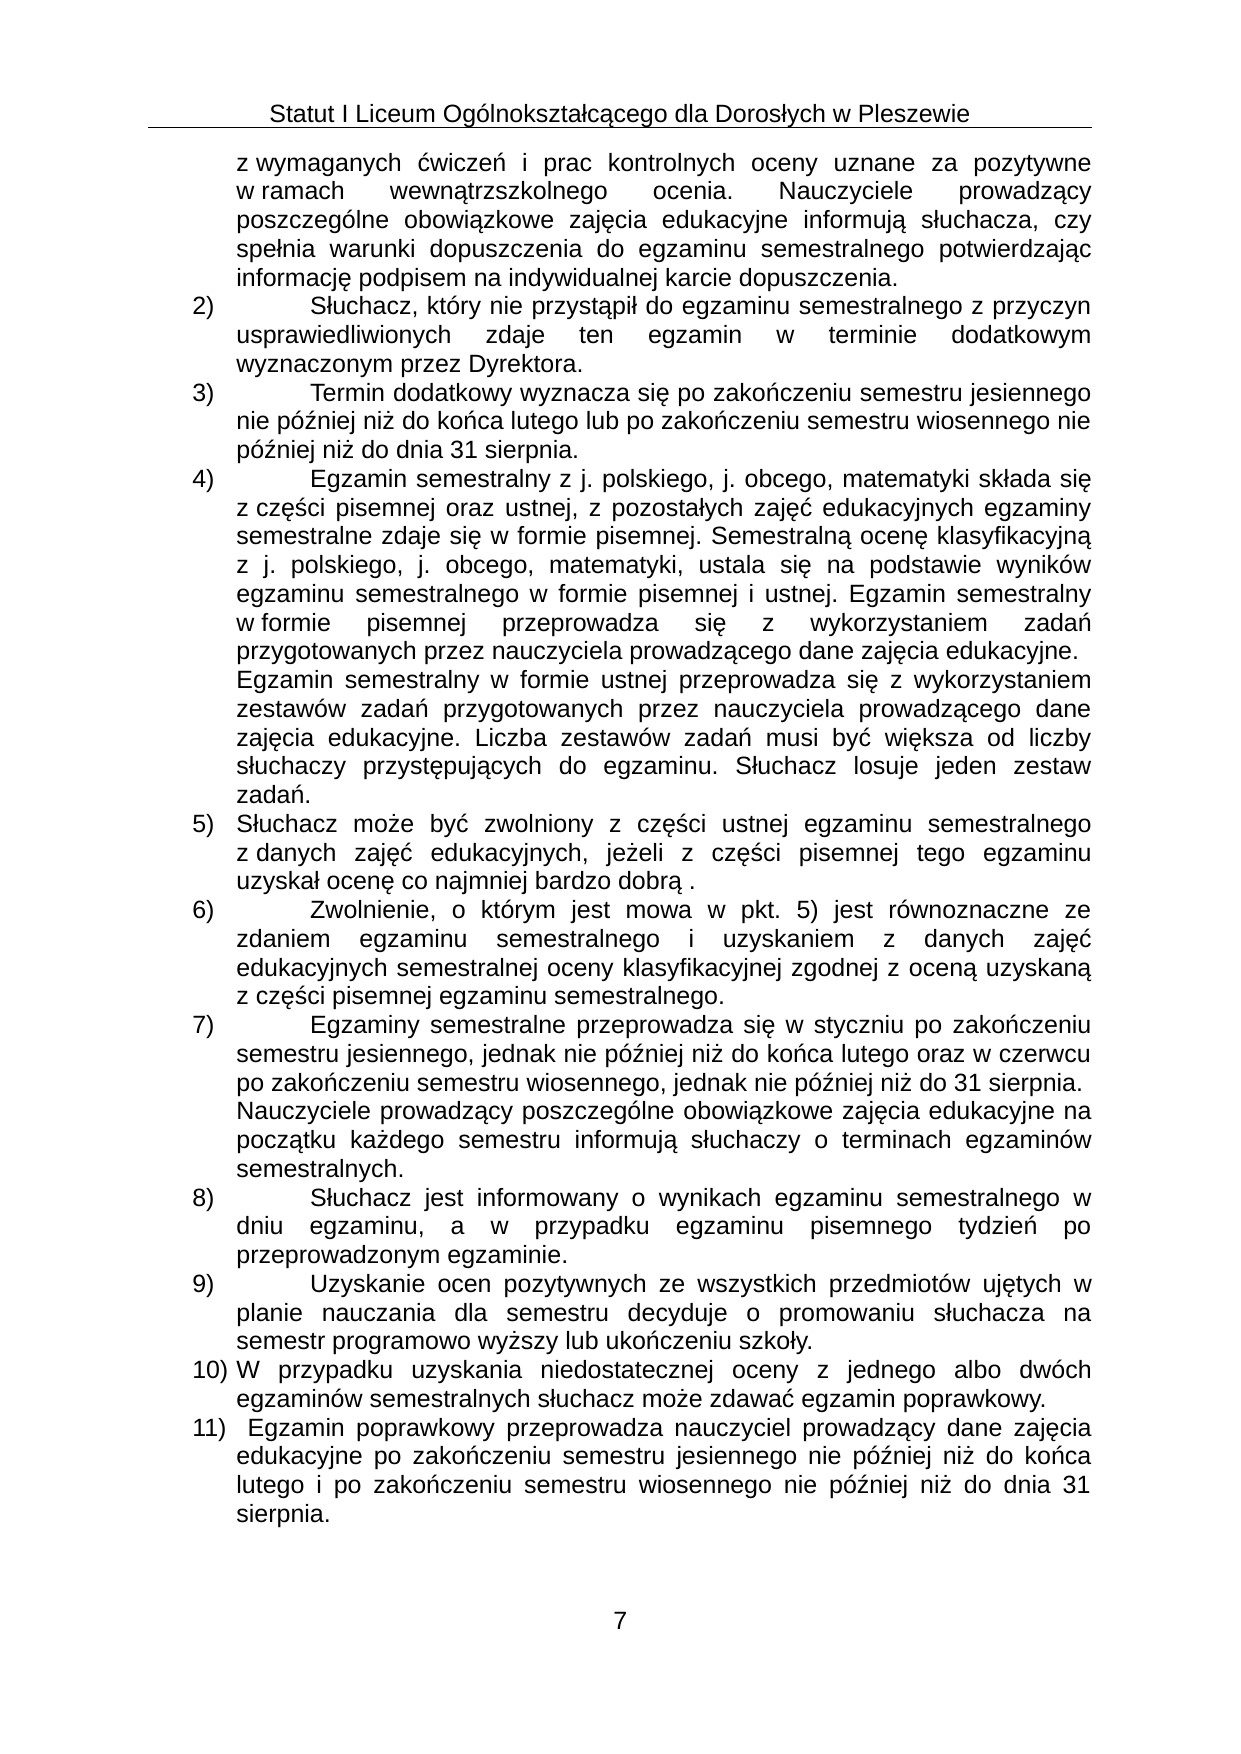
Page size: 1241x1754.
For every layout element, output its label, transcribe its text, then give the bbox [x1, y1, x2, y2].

list Uzyskanie ocen pozytywnych ze wszystkich przedmiotów ujętych w planie nauczania dla semestru decyduje o promowaniu słuchacza na semestr programowo wyższy lub ukończeniu szkoły. [192, 1269, 1092, 1355]
list Egzamin semestralny z j. polskiego, j. obcego, matematyki składa się z części pisemnej oraz ustnej, z pozostałych zajęć edukacyjnych egzaminy semestralne zdaje się w formie pisemnej. Semestralną ocenę klasyfikacyjną z j. polskiego, j. obcego, matematyki, ustala się na podstawie wyników egzaminu semestralnego w formie pisemnej i ustnej. Egzamin semestralny w formie pisemnej przeprowadza się z wykorzystaniem zadań przygotowanych przez nauczyciela prowadzącego dane zajęcia edukacyjne. [192, 464, 1092, 665]
list Egzamin poprawkowy przeprowadza nauczyciel prowadzący dane zajęcia edukacyjne po zakończeniu semestru jesiennego nie później niż do końca lutego i po zakończeniu semestru wiosennego nie później niż do dnia 31 sierpnia. [192, 1413, 1092, 1528]
list Słuchacz może być zwolniony z części ustnej egzaminu semestralnego z danych zajęć edukacyjnych, jeżeli z części pisemnej tego egzaminu uzyskał ocenę co najmniej bardzo dobrą . [192, 809, 1092, 895]
list z wymaganych ćwiczeń i prac kontrolnych oceny uznane za pozytywne w ramach wewnątrzszkolnego ocenia. Nauczyciele prowadzący poszczególne obowiązkowe zajęcia edukacyjne informują słuchacza, czy spełnia warunki dopuszczenia do egzaminu semestralnego potwierdzając informację podpisem na indywidualnej karcie dopuszczenia. [192, 148, 1092, 291]
list Zwolnienie, o którym jest mowa w pkt. 5) jest równoznaczne ze zdaniem egzaminu semestralnego i uzyskaniem z danych zajęć edukacyjnych semestralnej oceny klasyfikacyjnej zgodnej z oceną uzyskaną z części pisemnej egzaminu semestralnego. [192, 895, 1092, 1010]
list Słuchacz jest informowany o wynikach egzaminu semestralnego w dniu egzaminu, a w przypadku egzaminu pisemnego tydzień po przeprowadzonym egzaminie. [192, 1183, 1092, 1269]
list W przypadku uzyskania niedostatecznej oceny z jednego albo dwóch egzaminów semestralnych słuchacz może zdawać egzamin poprawkowy. [192, 1355, 1092, 1413]
list Słuchacz, który nie przystąpił do egzaminu semestralnego z przyczyn usprawiedliwionych zdaje ten egzamin w terminie dodatkowym wyznaczonym przez Dyrektora. [192, 291, 1092, 378]
text Egzamin semestralny w formie ustnej przeprowadza się z wykorzystaniem zestawów zadań przygotowanych przez nauczyciela prowadzącego dane zajęcia edukacyjne. Liczba zestawów zadań musi być większa od liczby słuchaczy przystępujących do egzaminu. Słuchacz losuje jeden zestaw zadań. [236, 665, 1092, 809]
list Egzaminy semestralne przeprowadza się w styczniu po zakończeniu semestru jesiennego, jednak nie później niż do końca lutego oraz w czerwcu po zakończeniu semestru wiosennego, jednak nie później niż do 31 sierpnia. [192, 1010, 1092, 1096]
text Nauczyciele prowadzący poszczególne obowiązkowe zajęcia edukacyjne na początku każdego semestru informują słuchaczy o terminach egzaminów semestralnych. [236, 1096, 1092, 1183]
list Termin dodatkowy wyznacza się po zakończeniu semestru jesiennego nie później niż do końca lutego lub po zakończeniu semestru wiosennego nie później niż do dnia 31 sierpnia. [192, 378, 1092, 464]
